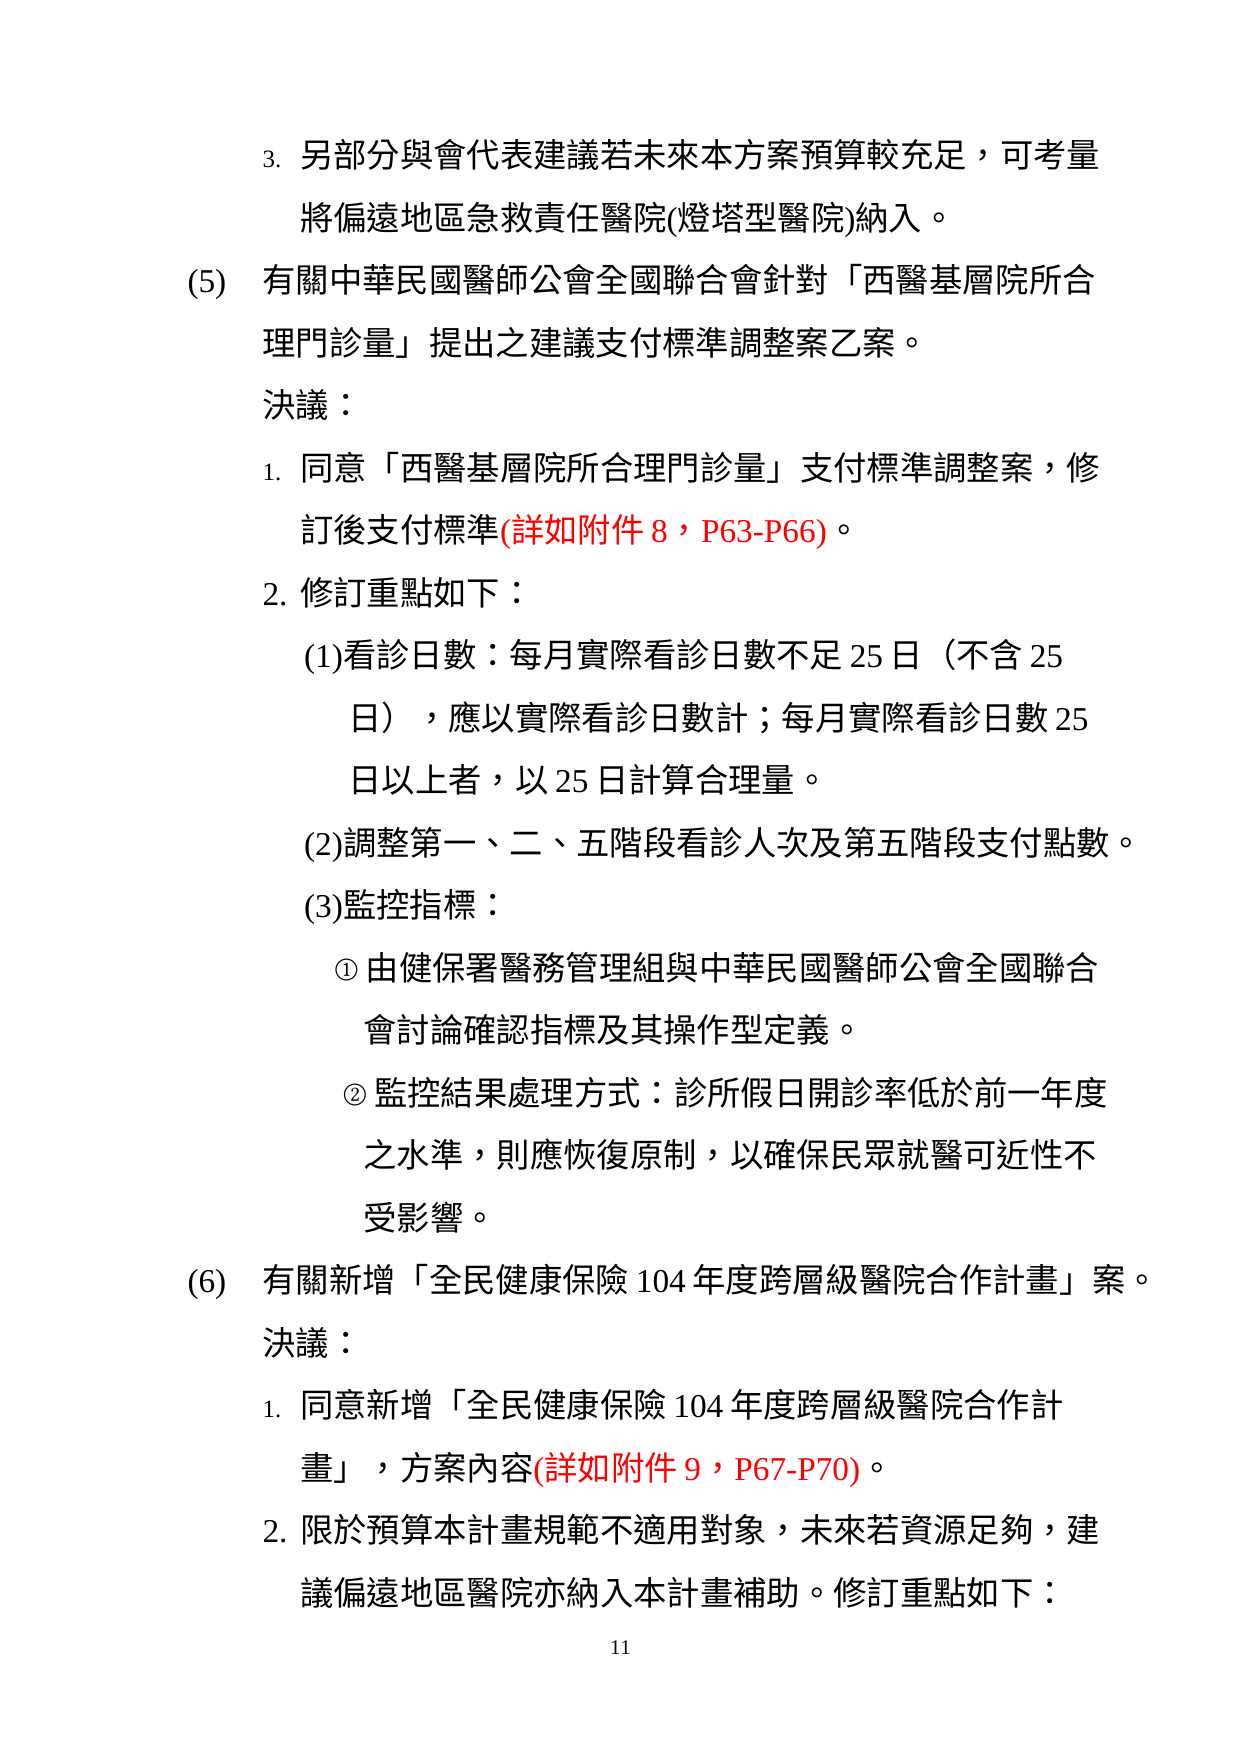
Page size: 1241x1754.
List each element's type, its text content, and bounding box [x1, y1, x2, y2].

list 另部分與會代表建議若未來本方案預算較充足，可考量將偏遠地區急救責任醫院(燈塔型醫院)納入。 [262, 112, 1128, 237]
list 有關中華民國醫師公會全國聯合會針對「西醫基層院所合理門診量」提出之建議支付標準調整案乙案。 [187, 237, 1128, 362]
text 決議： [262, 1299, 1128, 1362]
text 決議： [262, 362, 1128, 424]
list 同意新增「全民健康保險104年度跨層級醫院合作計畫」，方案內容(詳如附件9，P67-P70)。 [262, 1362, 1128, 1487]
list 有關新增「全民健康保險104年度跨層級醫院合作計畫」案。 [187, 1237, 1128, 1299]
text (1)看診日數：每月實際看診日數不足25日（不含25日），應以實際看診日數計；每月實際看診日數25日以上者，以25日計算合理量。 [304, 612, 1128, 799]
text ②監控結果處理方式：診所假日開診率低於前一年度之水準，則應恢復原制，以確保民眾就醫可近性不受影響。 [334, 1049, 1128, 1237]
text ①由健保署醫務管理組與中華民國醫師公會全國聯合會討論確認指標及其操作型定義。 [334, 924, 1128, 1049]
list 同意「西醫基層院所合理門診量」支付標準調整案，修訂後支付標準(詳如附件8，P63-P66)。 [262, 424, 1128, 549]
list 限於預算本計畫規範不適用對象，未來若資源足夠，建議偏遠地區醫院亦納入本計畫補助。修訂重點如下： [262, 1487, 1128, 1612]
text (3)監控指標： [304, 862, 1128, 924]
text (2)調整第一、二、五階段看診人次及第五階段支付點數。 [304, 799, 1128, 862]
list 修訂重點如下： [262, 549, 1128, 612]
